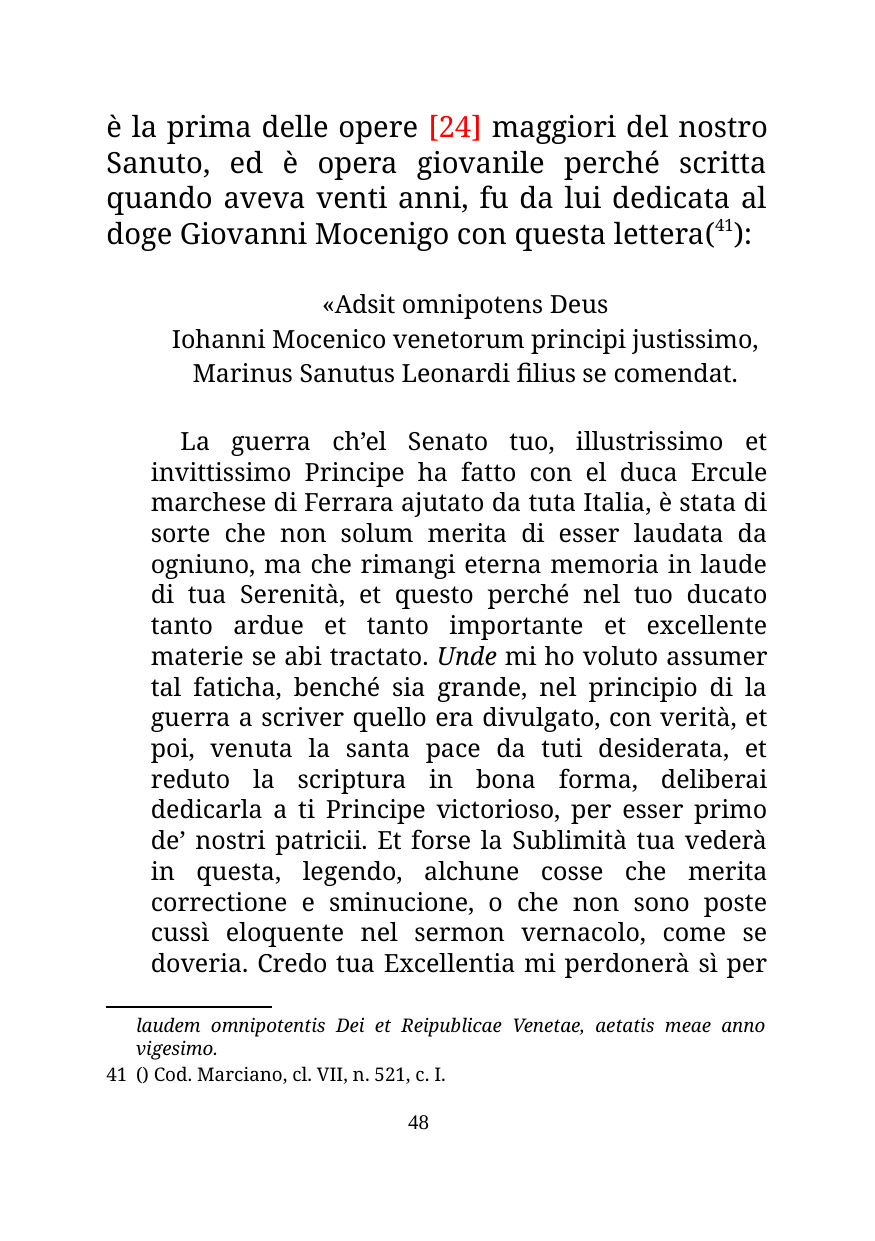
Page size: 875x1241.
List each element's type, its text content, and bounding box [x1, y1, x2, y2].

text «Adsit omnipotens Deus [151, 287, 768, 321]
text Marinus Sanutus Leonardi filius se comendat. [151, 355, 768, 389]
text Iohanni Mocenico venetorum principi justissimo, [151, 321, 768, 355]
text I Commentari della guerra di Ferrara() che è la prima delle opere [24] maggiori del nostro Sanuto, ed è opera giovanile perché scritta quando aveva venti anni, fu da lui dedicata al doge Giovanni Mocenigo con questa lettera(): [106, 106, 768, 253]
text laudem omnipotentis Dei et Reipublicae Venetae, aetatis meae anno vigesimo. [106, 1013, 768, 1061]
text La guerra ch’el Senato tuo, illustrissimo et invittissimo Principe ha fatto con el duca Ercule marchese di Ferrara ajutato da tuta Italia, è stata di sorte che non solum merita di esser laudata da ogniuno, ma che rimangi eterna memoria in laude di tua Serenità, et questo perché nel tuo ducato tanto ardue et tanto importante et excellente materie se abi tractato. Unde mi ho voluto assumer tal faticha, benché sia grande, nel principio di la guerra a scriver quello era divulgato, con verità, et poi, venuta la santa pace da tuti desiderata, et reduto la scriptura in bona forma, deliberai dedicarla a ti Principe victorioso, per esser primo de’ nostri patricii. Et forse la Sublimità tua vederà in questa, legendo, alchune cosse che merita correctione e sminucione, o che non sono poste cussì eloquente nel sermon vernacolo, come se doveria. Credo tua Excellentia mi perdonerà sì per [151, 423, 768, 980]
text () Cod. Marciano, cl. VII, n. 521, c. I. [106, 1061, 768, 1087]
